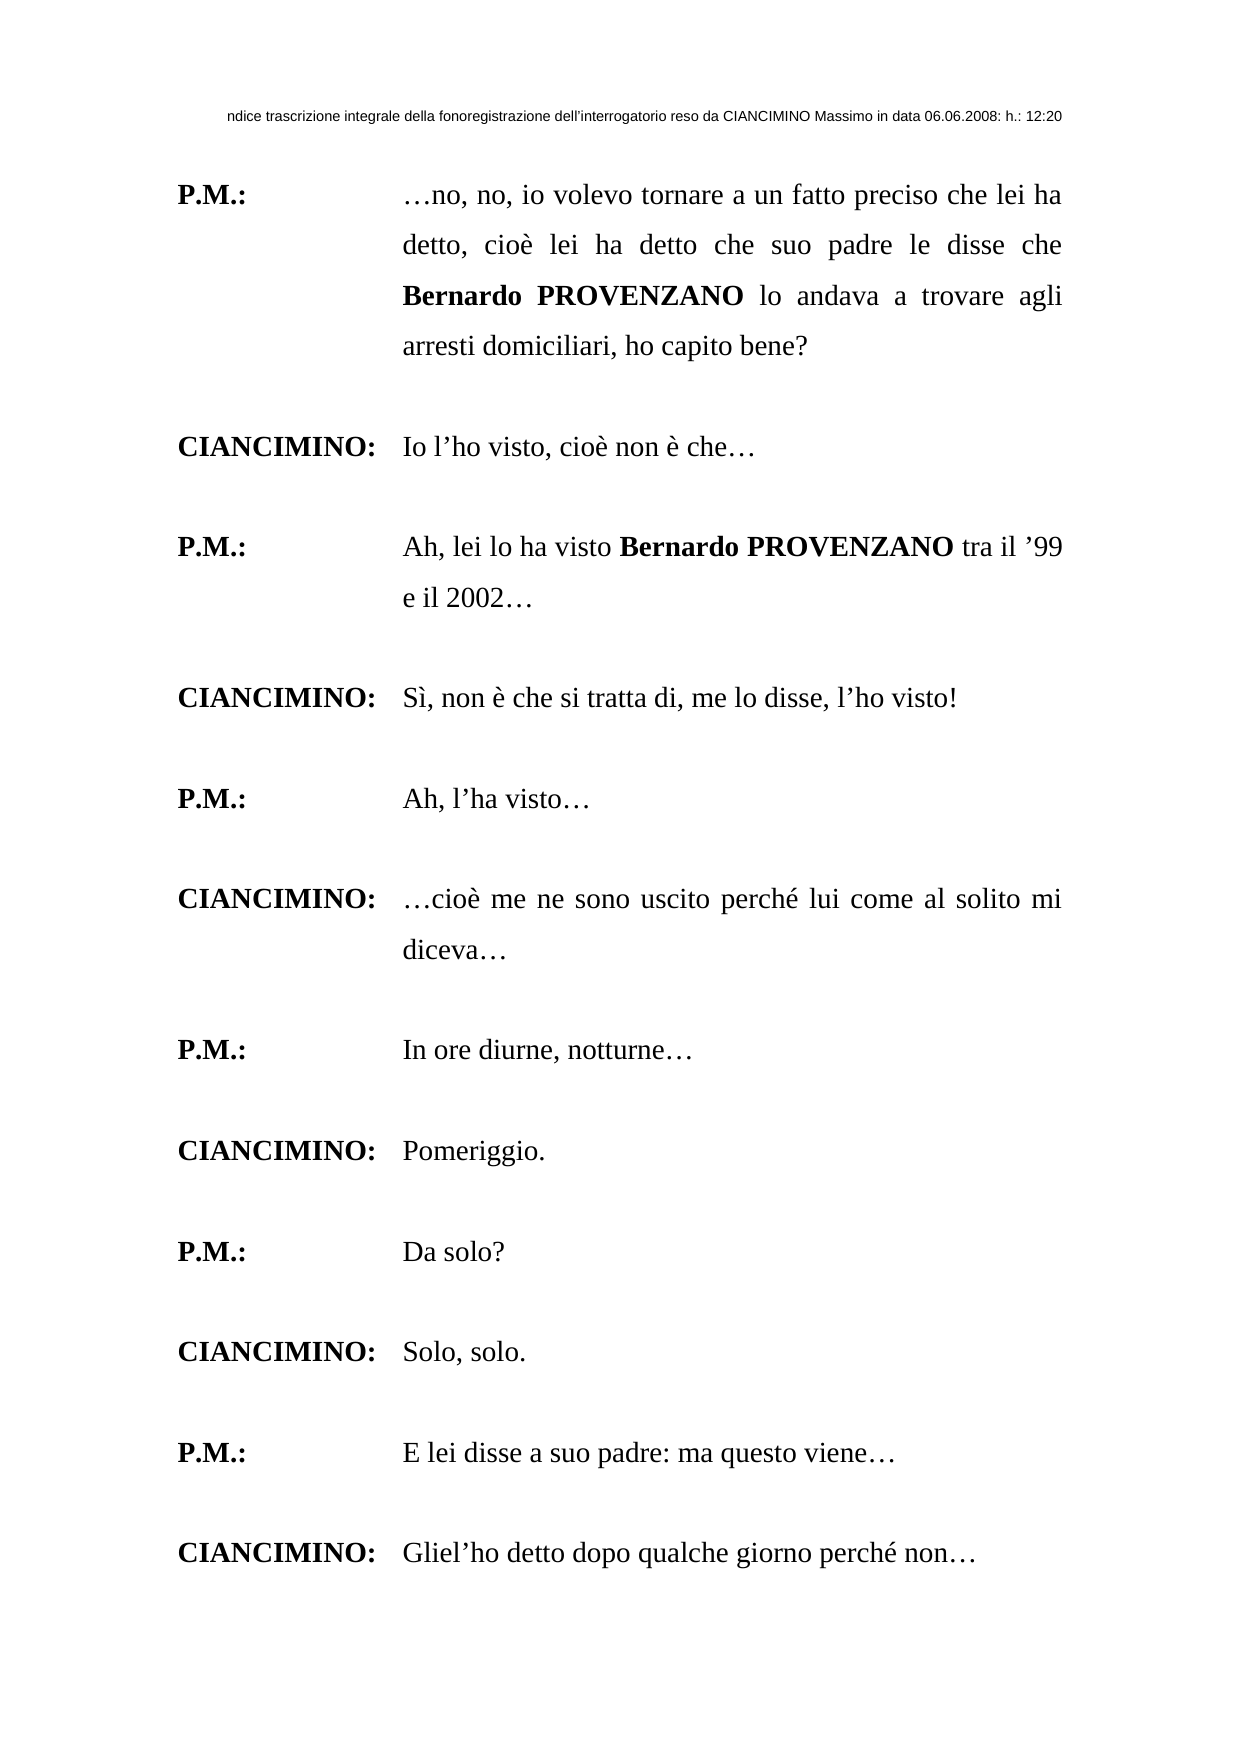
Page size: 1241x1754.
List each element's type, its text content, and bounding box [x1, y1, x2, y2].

text CIANCIMINO: Solo, solo. [177, 1334, 1063, 1368]
text P.M.: …no, no, io volevo tornare a un fatto preciso che lei ha detto, cioè lei ha detto che suo padre le disse che Bernardo PROVENZANO lo andava a trovare agli arresti domiciliari, ho capito bene? [177, 177, 1063, 362]
text P.M.: In ore diurne, notturne… [177, 1032, 1063, 1066]
text CIANCIMINO: Pomeriggio. [177, 1133, 1063, 1167]
text P.M.: Da solo? [177, 1234, 1063, 1267]
text CIANCIMINO: Sì, non è che si tratta di, me lo disse, l’ho visto! [177, 680, 1063, 714]
text P.M.: Ah, l’ha visto… [177, 781, 1063, 814]
text CIANCIMINO: Gliel’ho detto dopo qualche giorno perché non… [177, 1536, 1063, 1569]
text P.M.: E lei disse a suo padre: ma questo viene… [177, 1435, 1063, 1468]
text P.M.: Ah, lei lo ha visto Bernardo PROVENZANO tra il ’99 e il 2002… [177, 529, 1063, 613]
text CIANCIMINO: …cioè me ne sono uscito perché lui come al solito mi diceva… [177, 882, 1063, 965]
text CIANCIMINO: Io l’ho visto, cioè non è che… [177, 429, 1063, 462]
